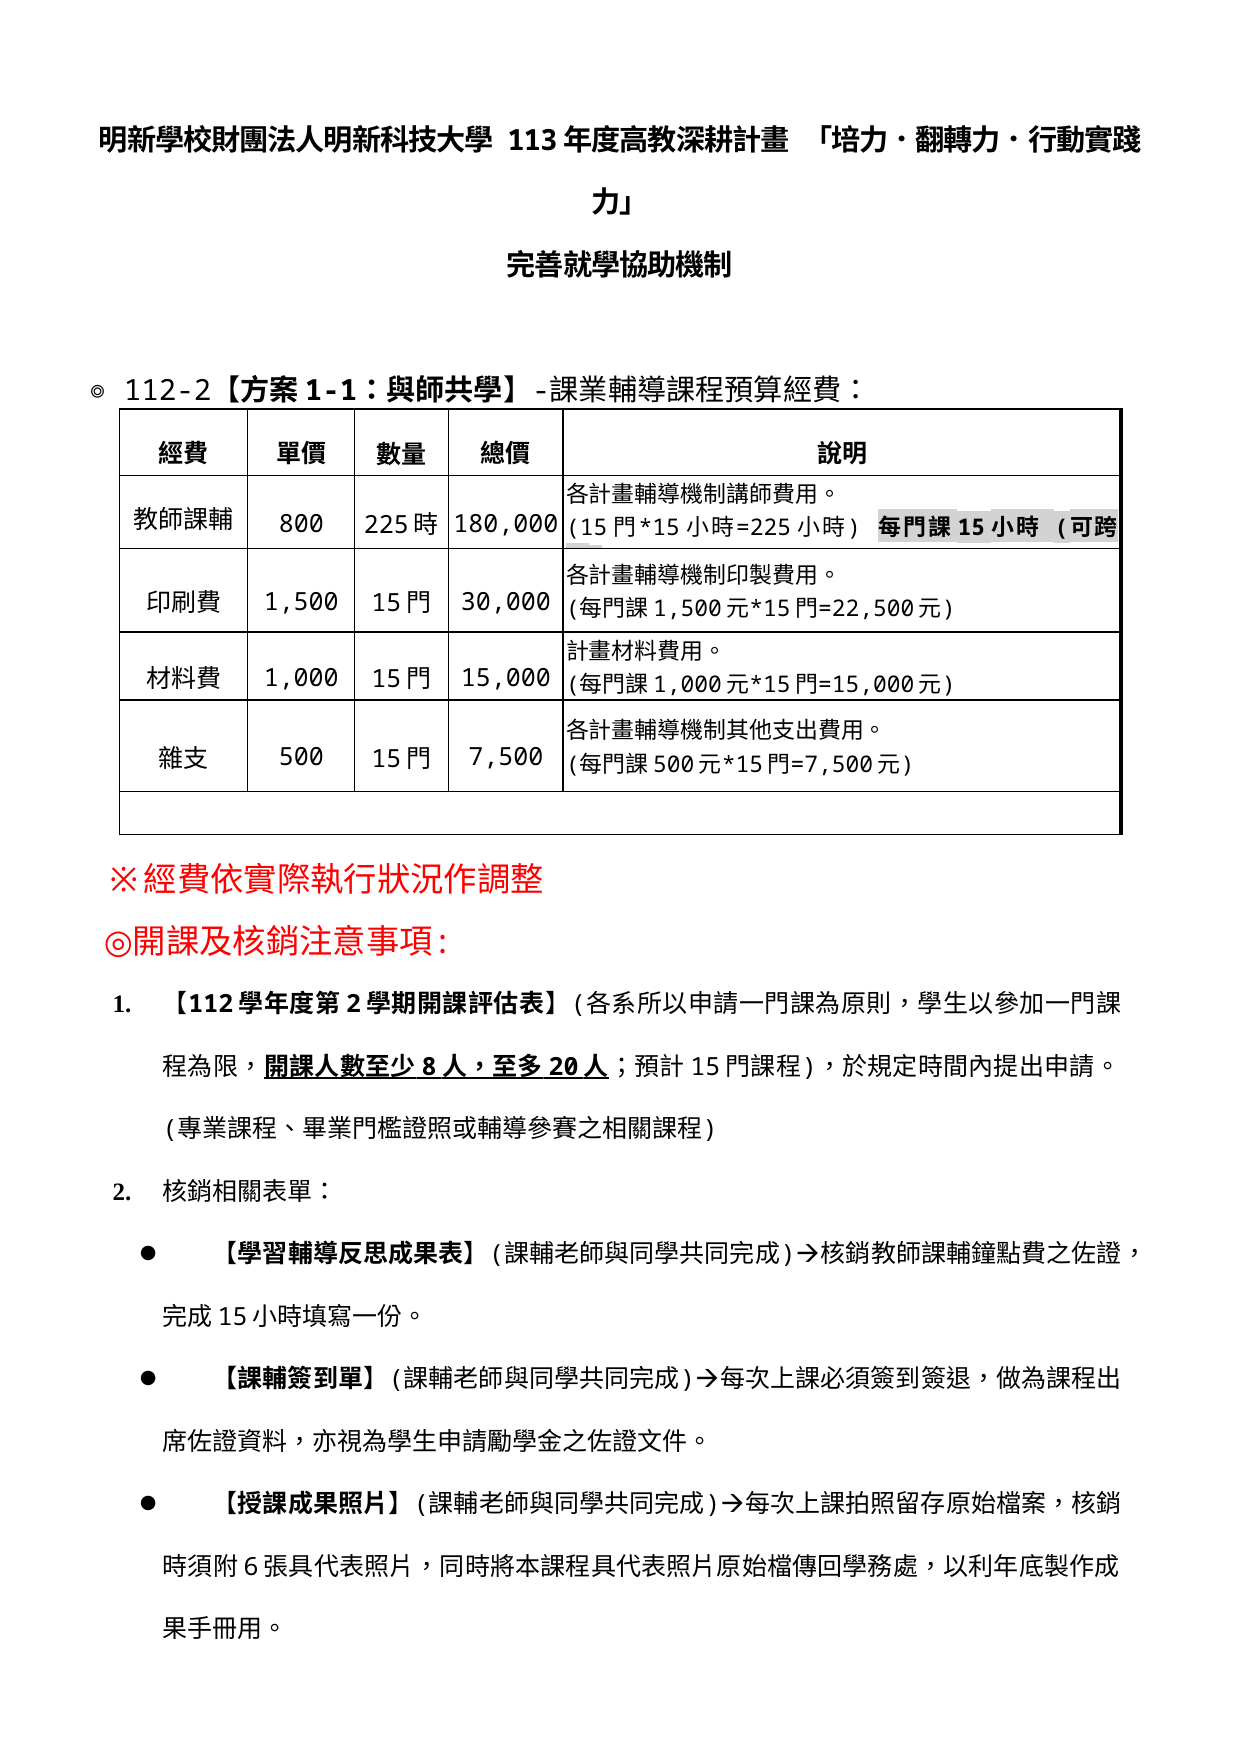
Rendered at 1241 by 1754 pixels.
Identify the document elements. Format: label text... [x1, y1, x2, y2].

table_cell 各計畫輔導機制其他支出費用。 (每門課500元*15門=7,500元) [564, 701, 1119, 791]
table_cell 印刷費 [120, 549, 247, 631]
list 【112學年度第2學期開課評估表】(各系所以申請一門課為原則，學生以參加一門課程為限，開課人數至少8人，至多20人；預計15門課程)，於規定時間內提出申請。(專業課程、畢業門檻證照或輔導參賽之相關課程) [112, 960, 1122, 1147]
table_cell 教師課輔 鐘點費 [120, 476, 247, 548]
table_header 數量 [355, 410, 448, 474]
table_cell [120, 792, 1119, 833]
table_cell 500 [248, 701, 354, 791]
table_cell 各計畫輔導機制講師費用。 (15門*15小時=225小時) 每門課15小時 (可跨月) [564, 476, 1119, 548]
list 【授課成果照片】(課輔老師與同學共同完成)每次上課拍照留存原始檔案，核銷時須附6張具代表照片，同時將本課程具代表照片原始檔傳回學務處，以利年底製作成果手冊用。 [138, 1460, 1122, 1647]
table_cell 30,000 [449, 549, 562, 631]
text ◎開課及核銷注意事項: [103, 897, 1152, 960]
table_cell 15,000 [449, 633, 562, 699]
text ◎ 112-2【方案1-1：與師共學】-課業輔導課程預算經費： [89, 346, 1152, 408]
text ※經費依實際執行狀況作調整 [103, 835, 1152, 897]
table_header 經費 項目 [120, 410, 247, 474]
table_cell 15門 [355, 633, 448, 699]
table_cell 1,500 [248, 549, 354, 631]
list 【學習輔導反思成果表】(課輔老師與同學共同完成)核銷教師課輔鐘點費之佐證，完成15小時填寫一份。 [138, 1210, 1122, 1335]
table_cell 材料費 [120, 633, 247, 699]
table_cell 15門 [355, 701, 448, 791]
list 核銷相關表單： [112, 1147, 1122, 1210]
table_header 單價 （元） [248, 410, 354, 474]
table_cell 800 [248, 476, 354, 548]
table_cell 計畫材料費用。 (每門課1,000元*15門=15,000元) [564, 633, 1119, 699]
text 完善就學協助機制 [89, 221, 1152, 283]
table_cell 雜支 [120, 701, 247, 791]
table_cell 180,000 [449, 476, 562, 548]
text 明新學校財團法人明新科技大學 113年度高教深耕計畫 「培力．翻轉力．行動實踐力」 [89, 96, 1152, 221]
table_cell 各計畫輔導機制印製費用。 (每門課1,500元*15門=22,500元) [564, 549, 1119, 631]
list 【課輔簽到單】(課輔老師與同學共同完成)每次上課必須簽到簽退，做為課程出席佐證資料，亦視為學生申請勵學金之佐證文件。 [138, 1335, 1122, 1460]
table_cell 7,500 [449, 701, 562, 791]
table_cell 1,000 [248, 633, 354, 699]
table_header 說明 (經費來源：C4) [564, 410, 1119, 474]
table_cell 15門 [355, 549, 448, 631]
table_cell 225時 [355, 476, 448, 548]
table_header 總價 (元) [449, 410, 562, 474]
